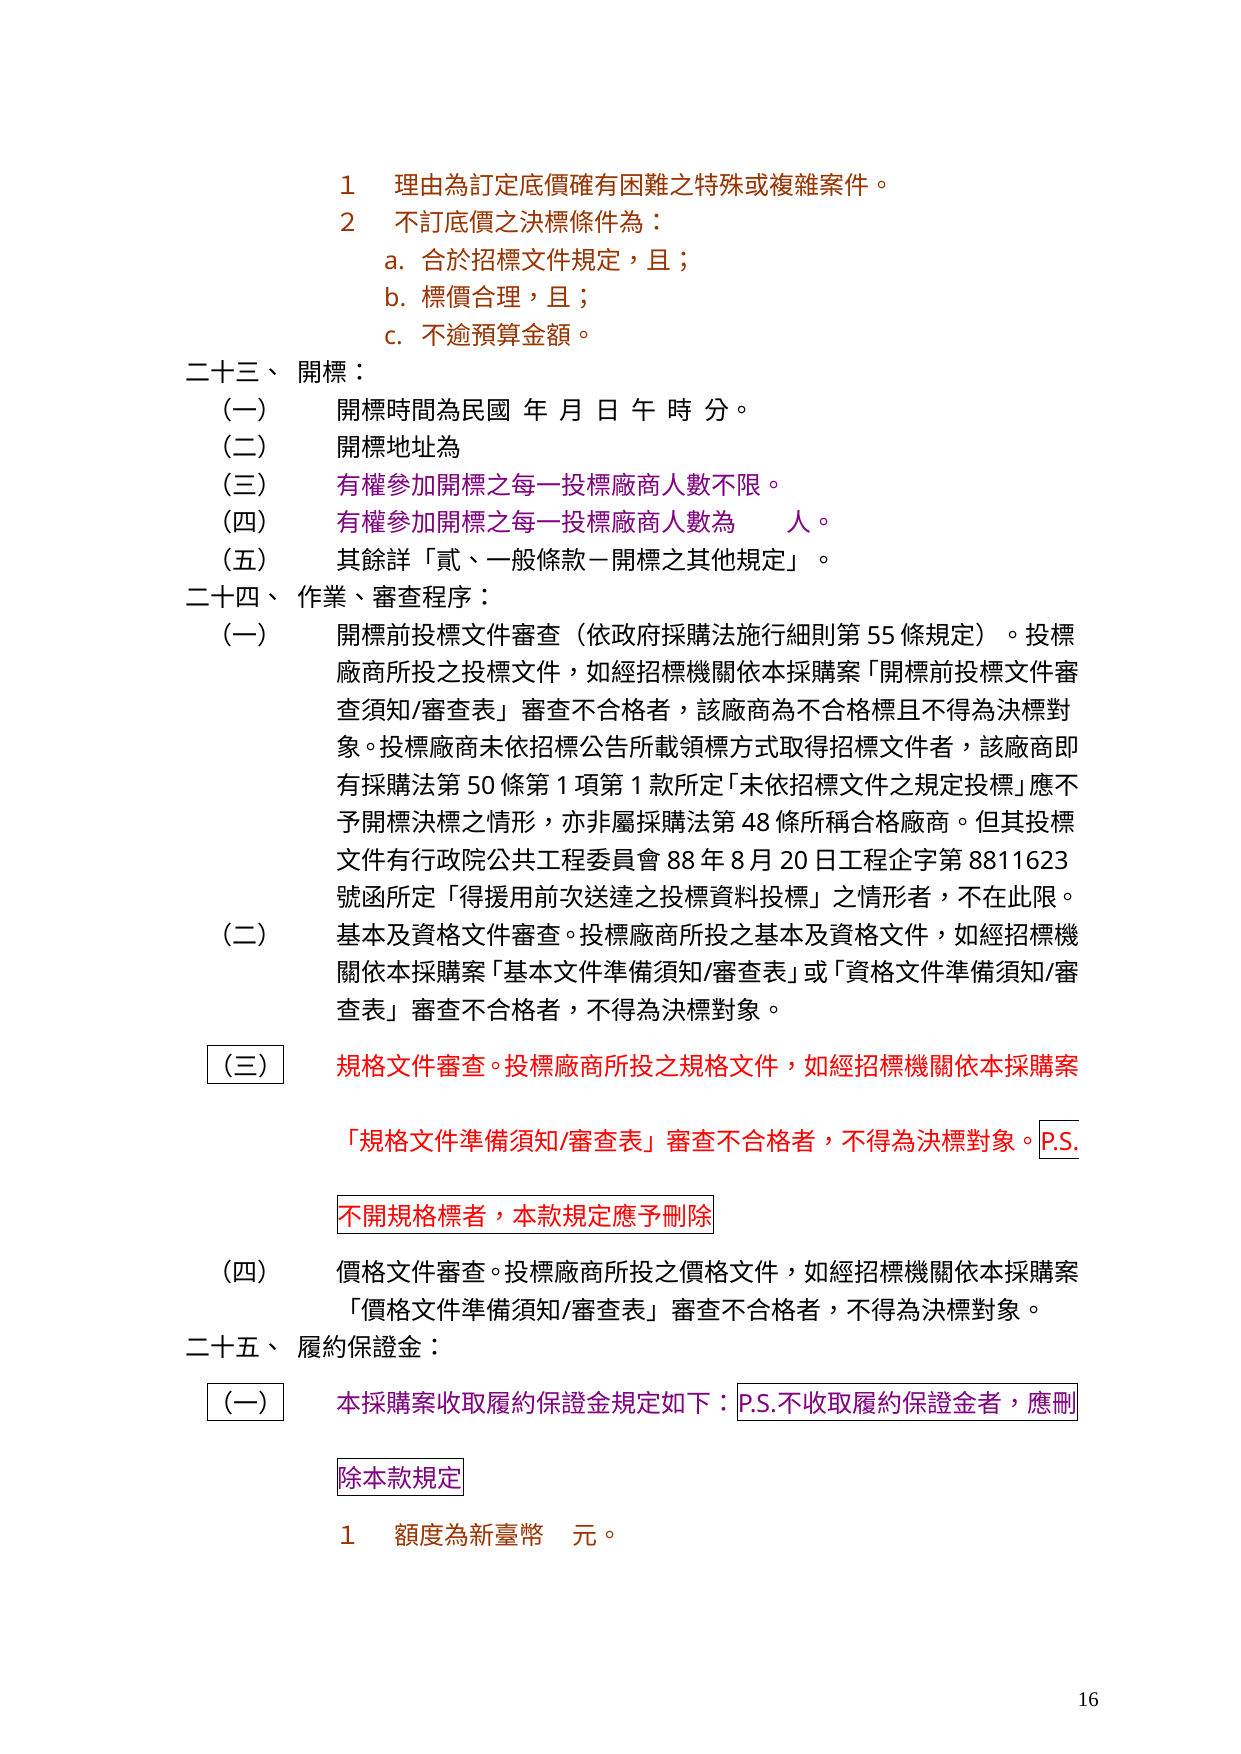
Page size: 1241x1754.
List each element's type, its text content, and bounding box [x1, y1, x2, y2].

subtitle 開標時間為民國 年 月 日 午 時 分。 [207, 389, 1079, 427]
subtitle 不訂底價之決標條件為： [335, 202, 1092, 239]
subtitle 規格文件審查。投標廠商所投之規格文件，如經招標機關依本採購案「規格文件準備須知/審查表」審查不合格者，不得為決標對象。P.S.不開規格標者，本款規定應予刪除 [207, 1027, 1079, 1252]
subtitle 理由為訂定底價確有困難之特殊或複雜案件。 [335, 164, 1092, 202]
subtitle 其餘詳「貳、一般條款－開標之其他規定」。 [207, 539, 1079, 577]
subtitle 履約保證金： [185, 1327, 1079, 1364]
subtitle 不逾預算金額。 [384, 314, 1079, 352]
subtitle 額度為新臺幣 元。 [335, 1514, 1092, 1552]
subtitle 本採購案收取履約保證金規定如下：P.S.不收取履約保證金者，應刪除本款規定 [207, 1364, 1092, 1514]
subtitle 有權參加開標之每一投標廠商人數為 人。 [207, 502, 1079, 539]
subtitle 有權參加開標之每一投標廠商人數不限。 [207, 464, 1079, 502]
subtitle 合於招標文件規定，且； [384, 239, 1079, 277]
subtitle 標價合理，且； [384, 277, 1079, 314]
subtitle 開標前投標文件審查（依政府採購法施行細則第55條規定）。投標廠商所投之投標文件，如經招標機關依本採購案「開標前投標文件審查須知/審查表」審查不合格者，該廠商為不合格標且不得為決標對象。投標廠商未依招標公告所載領標方式取得招標文件者，該廠商即有採購法第50條第1項第1款所定「未依招標文件之規定投標」應不予開標決標之情形，亦非屬採購法第48條所稱合格廠商。但其投標文件有行政院公共工程委員會88年8月20日工程企字第8811623號函所定「得援用前次送達之投標資料投標」之情形者，不在此限。 [207, 614, 1079, 914]
subtitle 開標地址為 [207, 427, 1079, 464]
subtitle 開標： [185, 352, 1079, 389]
subtitle 作業、審查程序： [185, 577, 1079, 614]
subtitle 基本及資格文件審查。投標廠商所投之基本及資格文件，如經招標機關依本採購案「基本文件準備須知/審查表」或「資格文件準備須知/審查表」審查不合格者，不得為決標對象。 [207, 914, 1079, 1027]
subtitle 價格文件審查。投標廠商所投之價格文件，如經招標機關依本採購案「價格文件準備須知/審查表」審查不合格者，不得為決標對象。 [207, 1252, 1079, 1327]
